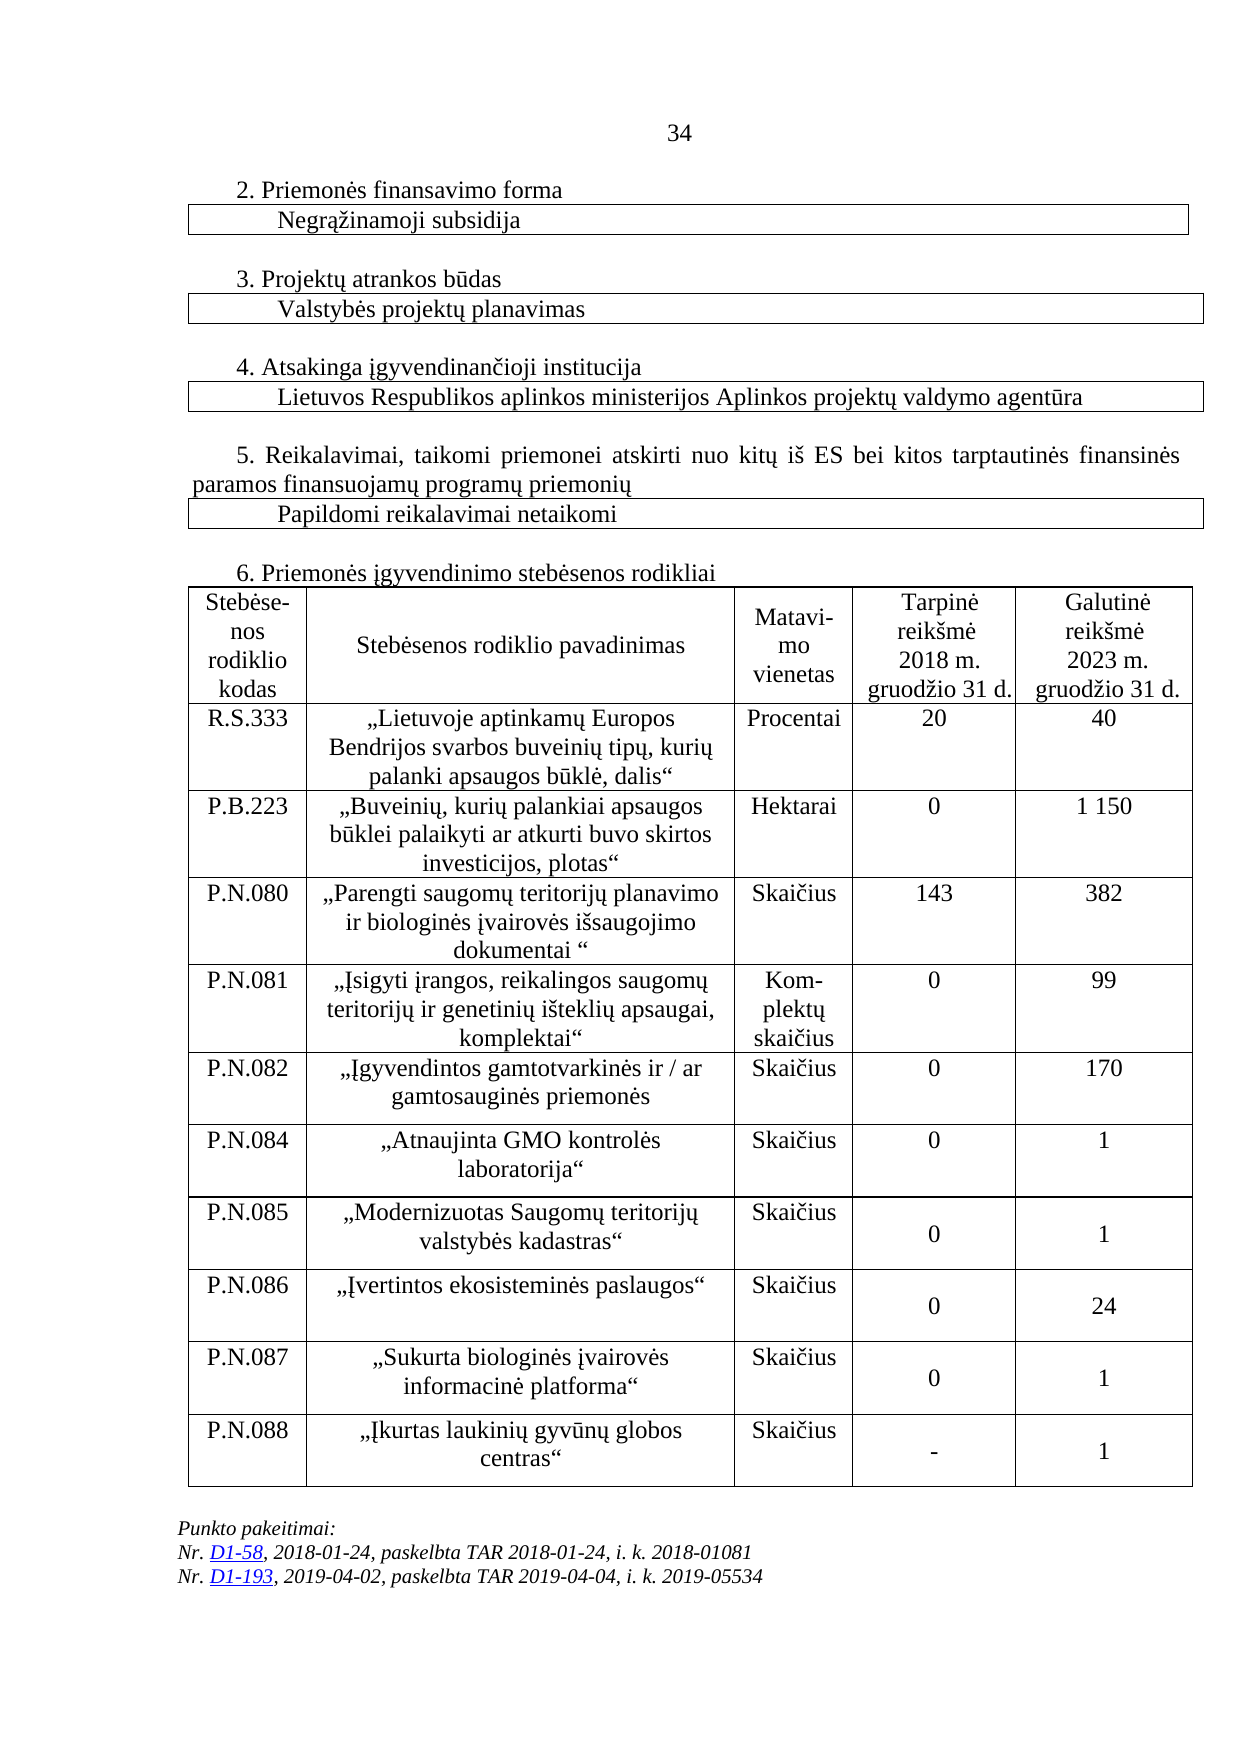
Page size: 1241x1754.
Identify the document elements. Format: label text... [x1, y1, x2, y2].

table_cell Skaičius [735, 1198, 852, 1269]
table_cell P.N.088 [189, 1415, 306, 1486]
table_cell 40 [1016, 704, 1192, 790]
table_cell Skaičius [735, 1053, 852, 1124]
text 4. Atsakinga įgyvendinančioji institucija [236, 352, 1181, 381]
table_cell 0 [853, 1053, 1015, 1124]
table_header Galutinė reikšmė 2023 m. gruodžio 31 d. [1016, 588, 1192, 702]
table_cell P.N.085 [189, 1198, 306, 1269]
table_cell „Sukurta biologinės įvairovės informacinė platforma“ [307, 1342, 734, 1414]
table_cell 1 150 [1016, 791, 1192, 877]
table_cell „Įvertintos ekosisteminės paslaugos“ [307, 1270, 734, 1341]
table_cell Skaičius [735, 878, 852, 964]
table_cell „Parengti saugomų teritorijų planavimo ir biologinės įvairovės išsaugojimo dokumentai “ [307, 878, 734, 964]
table_cell „Modernizuotas Saugomų teritorijų valstybės kadastras“ [307, 1198, 734, 1269]
table_cell 1 [1016, 1125, 1192, 1196]
table_cell P.N.087 [189, 1342, 306, 1414]
table_cell Skaičius [735, 1415, 852, 1486]
table_header Lietuvos Respublikos aplinkos ministerijos Aplinkos projektų valdymo agentūra [189, 382, 1203, 411]
table_cell 170 [1016, 1053, 1192, 1124]
table_cell Hektarai [735, 791, 852, 877]
table_header Matavi-mo vienetas [735, 588, 852, 702]
table_cell „Įsigyti įrangos, reikalingos saugomų teritorijų ir genetinių išteklių apsaugai, komplektai“ [307, 965, 734, 1052]
table_cell P.N.086 [189, 1270, 306, 1341]
table_cell „Atnaujinta GMO kontrolės laboratorija“ [307, 1125, 734, 1196]
table_cell P.B.223 [189, 791, 306, 877]
table_cell 0 [853, 1125, 1015, 1196]
table_cell „Įkurtas laukinių gyvūnų globos centras“ [307, 1415, 734, 1486]
text Nr. D1-193, 2019-04-02, paskelbta TAR 2019-04-04, i. k. 2019-05534 [177, 1564, 1181, 1588]
table_cell 1 [1016, 1415, 1192, 1486]
table_cell 0 [853, 1270, 1015, 1341]
table_header Valstybės projektų planavimas [189, 294, 1203, 322]
table_cell Procentai [735, 704, 852, 790]
text Punkto pakeitimai: [177, 1516, 1181, 1540]
text 3. Projektų atrankos būdas [236, 264, 1181, 293]
table_cell 0 [853, 1198, 1015, 1269]
table_cell Skaičius [735, 1270, 852, 1341]
table_cell 0 [853, 791, 1015, 877]
table_cell R.S.333 [189, 704, 306, 790]
table_cell „Įgyvendintos gamtotvarkinės ir / ar gamtosauginės priemonės [307, 1053, 734, 1124]
table_cell 382 [1016, 878, 1192, 964]
table_cell 99 [1016, 965, 1192, 1052]
table_cell 0 [853, 965, 1015, 1052]
text 2. Priemonės finansavimo forma [236, 176, 1181, 204]
table_cell Kom-plektų skaičius [735, 965, 852, 1052]
table_cell P.N.082 [189, 1053, 306, 1124]
table_header Stebėsenos rodiklio pavadinimas [307, 588, 734, 702]
text 5. Reikalavimai, taikomi priemonei atskirti nuo kitų iš ES bei kitos tarptautinės finansinės paramos finansuojamų programų priemonių [192, 441, 1181, 498]
table_header Negrąžinamoji subsidija [189, 205, 1188, 234]
table_cell „Lietuvoje aptinkamų Europos Bendrijos svarbos buveinių tipų, kurių palanki apsaugos būklė, dalis“ [307, 704, 734, 790]
table_cell Skaičius [735, 1125, 852, 1196]
table_cell 1 [1016, 1342, 1192, 1414]
table_cell 20 [853, 704, 1015, 790]
table_cell Skaičius [735, 1342, 852, 1414]
text 6. Priemonės įgyvendinimo stebėsenos rodikliai [222, 558, 1181, 586]
table_cell P.N.081 [189, 965, 306, 1052]
table_cell - [853, 1415, 1015, 1486]
table_cell 143 [853, 878, 1015, 964]
table_header Papildomi reikalavimai netaikomi [189, 499, 1203, 528]
table_cell „Buveinių, kurių palankiai apsaugos būklei palaikyti ar atkurti buvo skirtos investicijos, plotas“ [307, 791, 734, 877]
table_cell P.N.080 [189, 878, 306, 964]
table_header Stebėse-nos rodiklio kodas [189, 588, 306, 702]
table_cell 24 [1016, 1270, 1192, 1341]
table_cell 0 [853, 1342, 1015, 1414]
table_cell P.N.084 [189, 1125, 306, 1196]
table_header Tarpinė reikšmė 2018 m. gruodžio 31 d. [853, 588, 1015, 702]
table_cell 1 [1016, 1198, 1192, 1269]
text Nr. D1-58, 2018-01-24, paskelbta TAR 2018-01-24, i. k. 2018-01081 [177, 1540, 1181, 1564]
